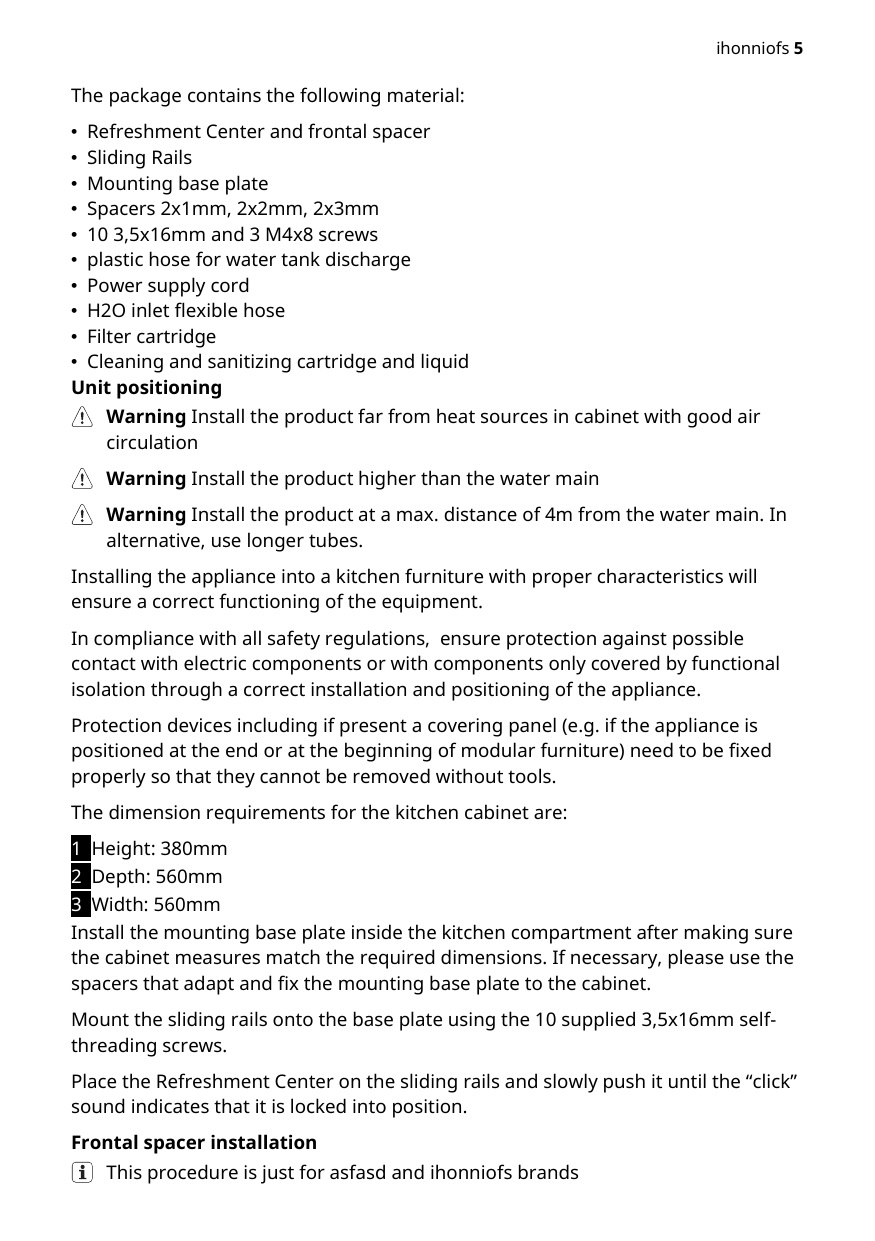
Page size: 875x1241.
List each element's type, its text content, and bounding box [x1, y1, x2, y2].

text Place the Refreshment Center on the sliding rails and slowly push it until the “click” sound indicates that it is locked into position. [71, 1068, 803, 1119]
list Warning Install the product higher than the water main [71, 465, 803, 491]
list Warning Install the product at a max. distance of 4m from the water main. In alternative, use longer tubes. [71, 502, 803, 553]
list Spacers 2x1mm, 2x2mm, 2x3mm [71, 195, 803, 221]
list Height: 380mm [91, 835, 803, 861]
list Warning Install the product far from heat sources in cabinet with good air circulation [71, 404, 803, 455]
subtitle Unit positioning [71, 374, 803, 399]
list Mounting base plate [71, 170, 803, 195]
list Power supply cord [71, 272, 803, 297]
list Depth: 560mm [91, 863, 803, 889]
subtitle Frontal spacer installation [71, 1130, 803, 1155]
text Install the mounting base plate inside the kitchen compartment after making sure the cabinet measures match the required dimensions. If necessary, please use the spacers that adapt and fix the mounting base plate to the cabinet. [71, 919, 803, 996]
text The package contains the following material: [71, 83, 803, 108]
text Protection devices including if present a covering panel (e.g. if the appliance is positioned at the end or at the beginning of modular furniture) need to be fixed properly so that they cannot be removed without tools. [71, 712, 803, 789]
text Mount the sliding rails onto the base plate using the 10 supplied 3,5x16mm self-threading screws. [71, 1006, 803, 1057]
list H2O inlet flexible hose [71, 297, 803, 323]
list Cleaning and sanitizing cartridge and liquid [71, 348, 803, 374]
list plastic hose for water tank discharge [71, 246, 803, 272]
text In compliance with all safety regulations, ensure protection against possible contact with electric components or with components only covered by functional isolation through a correct installation and positioning of the appliance. [71, 625, 803, 701]
list 10 3,5x16mm and 3 M4x8 screws [71, 221, 803, 246]
list Filter cartridge [71, 323, 803, 348]
list Width: 560mm [91, 891, 803, 917]
list This procedure is just for asfasd and ihonniofs brands [71, 1159, 803, 1185]
text Installing the appliance into a kitchen furniture with proper characteristics will ensure a correct functioning of the equipment. [71, 563, 803, 614]
list Sliding Rails [71, 144, 803, 170]
list Refreshment Center and frontal spacer [71, 119, 803, 144]
text The dimension requirements for the kitchen cabinet are: [71, 799, 803, 825]
